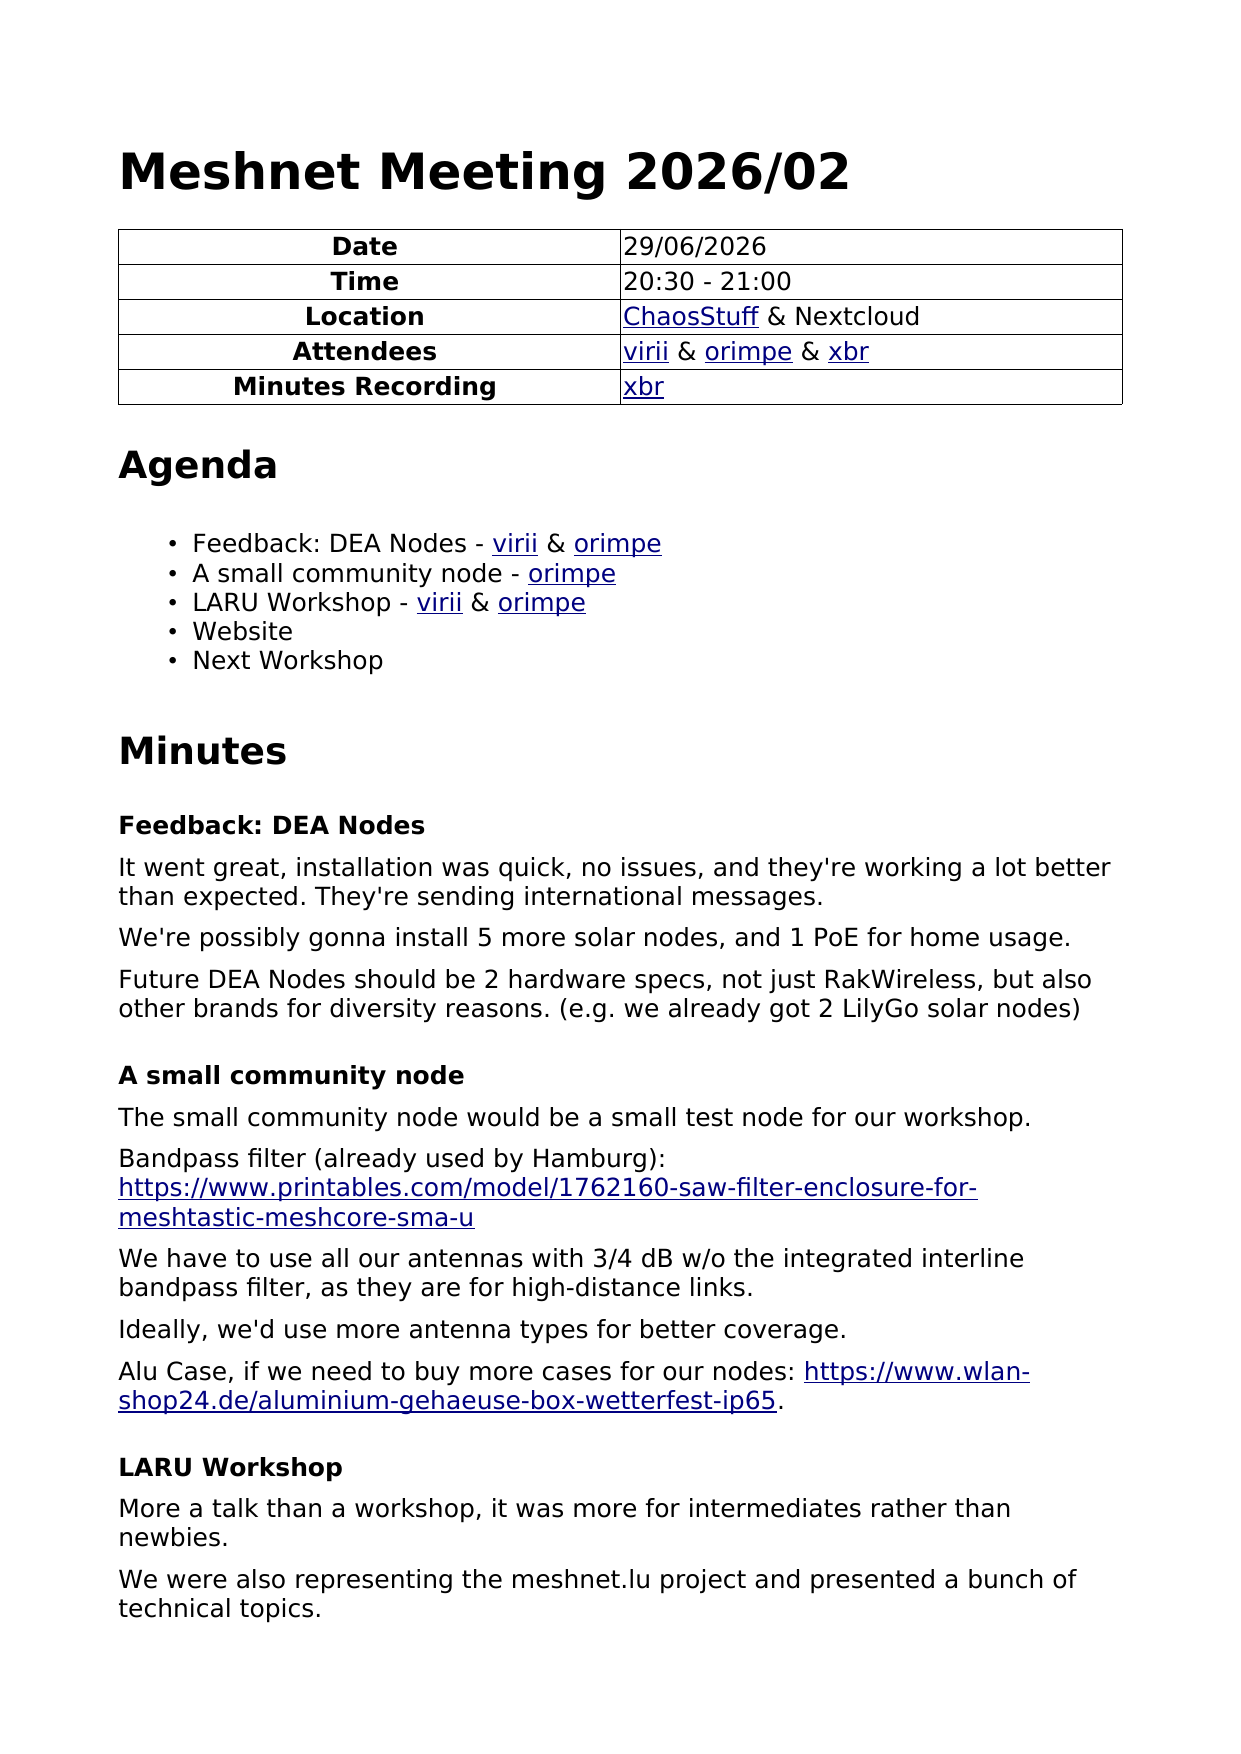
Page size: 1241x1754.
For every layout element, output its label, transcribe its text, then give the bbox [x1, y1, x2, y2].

table_cell Minutes Recording [119, 370, 620, 404]
text We have to use all our antennas with 3/4 dB w/o the integrated interline bandpass filter, as they are for high-distance links. [118, 1244, 1122, 1303]
table_cell Time [119, 265, 620, 299]
subtitle LARU Workshop [118, 1453, 1122, 1482]
text Future DEA Nodes should be 2 hardware specs, not just RakWireless, but also other brands for diversity reasons. (e.g. we already got 2 LilyGo solar nodes) [118, 965, 1122, 1024]
text We were also representing the meshnet.lu project and presented a bunch of technical topics. [118, 1565, 1122, 1624]
subtitle A small community node [118, 1061, 1122, 1090]
list LARU Workshop - virii & orimpe [177, 588, 1122, 617]
table_cell Location [119, 300, 620, 334]
text Ideally, we'd use more antenna types for better coverage. [118, 1315, 1122, 1344]
list Next Workshop [177, 646, 1122, 676]
subtitle Minutes [118, 730, 1122, 774]
text Alu Case, if we need to buy more cases for our nodes: https://www.wlan-shop24.de/aluminium-gehaeuse-box-wetterfest-ip65. [118, 1357, 1122, 1415]
text More a talk than a workshop, it was more for intermediates rather than newbies. [118, 1494, 1122, 1553]
table_header Date [119, 230, 620, 264]
text The small community node would be a small test node for our workshop. [118, 1103, 1122, 1132]
table_cell 20:30 - 21:00 [621, 265, 1122, 299]
list Website [177, 617, 1122, 646]
text We're possibly gonna install 5 more solar nodes, and 1 PoE for home usage. [118, 924, 1122, 953]
subtitle Agenda [118, 444, 1122, 488]
list A small community node - orimpe [177, 559, 1122, 588]
subtitle Feedback: DEA Nodes [118, 811, 1122, 840]
text Bandpass filter (already used by Hamburg): https://www.printables.com/model/1762160-saw-filter-enclosure-for-meshtastic-meshcore-sma-u [118, 1144, 1122, 1232]
table_cell Attendees [119, 335, 620, 369]
table_cell ChaosStuff & Nextcloud [621, 300, 1122, 334]
table_header 29/06/2026 [621, 230, 1122, 264]
list Feedback: DEA Nodes - virii & orimpe [177, 530, 1122, 559]
table_cell virii & orimpe & xbr [621, 335, 1122, 369]
table_cell xbr [621, 370, 1122, 404]
text It went great, installation was quick, no issues, and they're working a lot better than expected. They're sending international messages. [118, 853, 1122, 911]
subtitle Meshnet Meeting 2026/02 [118, 143, 1122, 201]
